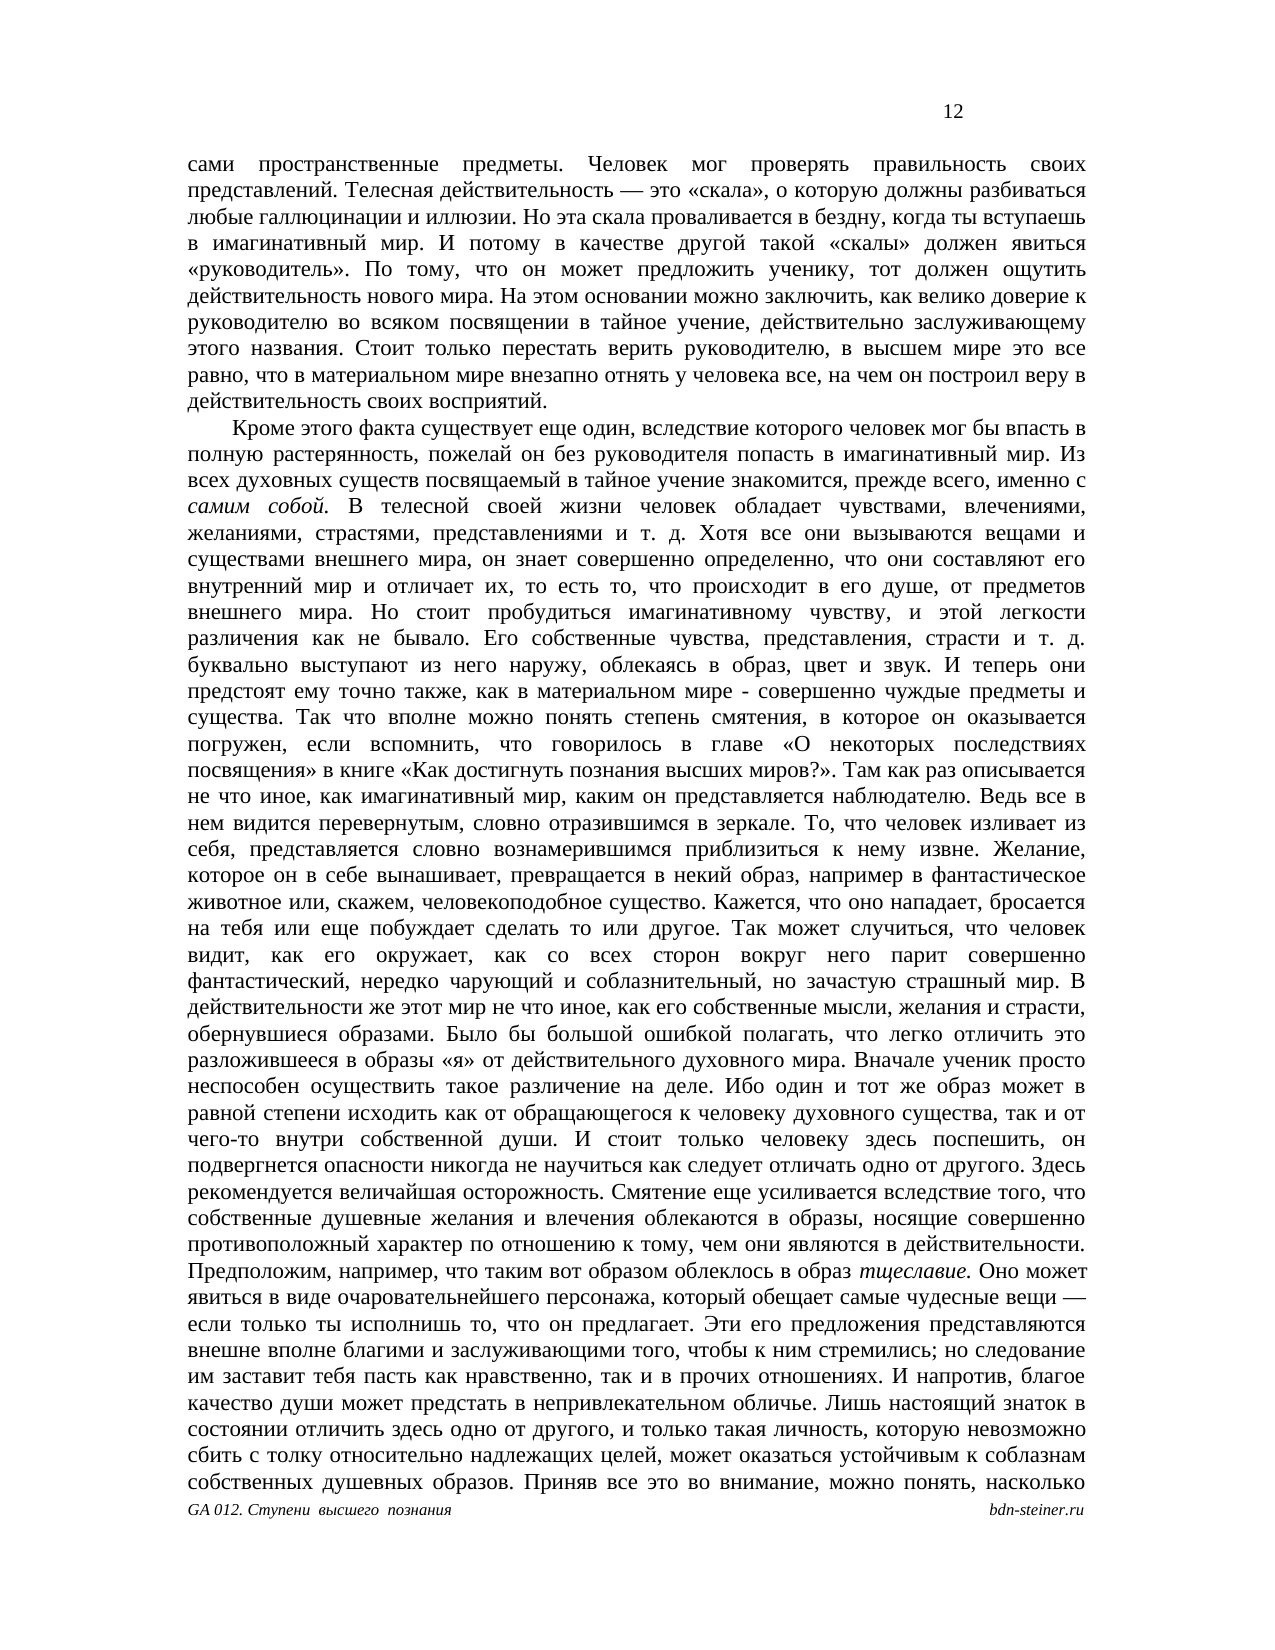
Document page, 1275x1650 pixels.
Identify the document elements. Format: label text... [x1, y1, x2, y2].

text Кроме этого факта существует еще один, вследствие которого человек мог бы впасть в полную растерянность, пожелай он без руководителя попасть в имагинативный мир. Из всех духовных существ посвящаемый в тайное учение знакомится, прежде всего, именно с самим собой. В телесной своей жизни человек обладает чувствами, влечениями, желаниями, страстями, представлениями и т. д. Хотя все они вызываются вещами и существами внешнего мира, он знает совершенно определенно, что они составляют его внутренний мир и отличает их, то есть то, что происходит в его душе, от предметов внешнего мира. Но стоит пробудиться имагинативному чувству, и этой легкости различения как не бывало. Его собственные чувства, представления, страсти и т. д. буквально выступают из него наружу, облекаясь в образ, цвет и звук. И теперь они предстоят ему точно также, как в материальном мире - совершенно чуждые предметы и существа. Так что вполне можно понять степень смятения, в которое он оказывается погружен, если вспомнить, что говорилось в главе «О некоторых последствиях посвящения» в книге «Как достигнуть познания высших миров?». Там как раз описывается не что иное, как имагинативный мир, каким он представляется наблюдателю. Ведь все в нем видится перевернутым, словно отразившимся в зеркале. То, что человек изливает из себя, представляется словно вознамерившимся приблизиться к нему извне. Желание, которое он в себе вынашивает, превращается в некий образ, например в фантастическое животное или, скажем, человекоподобное существо. Кажется, что оно нападает, бросается на тебя или еще побуждает сделать то или другое. Так может случиться, что человек видит, как его окружает, как со всех сторон вокруг него парит совершенно фантастический, нередко чарующий и соблазнительный, но зачастую страшный мир. В действительности же этот мир не что иное, как его собственные мысли, желания и страсти, обернувшиеся образами. Было бы большой ошибкой полагать, что легко отличить это разложившееся в образы «я» от действительного духовного мира. Вначале ученик просто неспособен осуществить такое различение на деле. Ибо один и тот же образ может в равной степени исходить как от обращающегося к человеку духовного существа, так и от чего-то внутри собственной души. И стоит только человеку здесь поспешить, он подвергнется опасности никогда не научиться как следует отличать одно от другого. Здесь рекомендуется величайшая осторожность. Смятение еще усиливается вследствие того, что собственные душевные желания и влечения облекаются в образы, носящие совершенно противоположный характер по отношению к тому, чем они являются в действительности. Предположим, например, что таким вот образом облеклось в образ тщеславие. Оно может явиться в виде очаровательнейшего персонажа, который обещает самые чудесные вещи — если только ты исполнишь то, что он предлагает. Эти его предложения представляются внешне вполне благими и заслуживающими того, чтобы к ним стремились; но следование им заставит тебя пасть как нравственно, так и в прочих отношениях. И напротив, благое качество души может предстать в непривлекательном обличье. Лишь настоящий знаток в состоянии отличить здесь одно от другого, и только такая личность, которую невозможно сбить с толку относительно надлежащих целей, может оказаться устойчивым к соблазнам собственных душевных образов. Приняв все это во внимание, можно понять, насколько [187, 413, 1087, 1494]
text сами пространственные предметы. Человек мог проверять правильность своих представлений. Телесная действительность — это «скала», о которую должны разбиваться любые галлюцинации и иллюзии. Но эта скала проваливается в бездну, когда ты вступаешь в имагинативный мир. И потому в качестве другой такой «скалы» должен явиться «руководитель». По тому, что он может предложить ученику, тот должен ощутить действительность нового мира. На этом основании можно заключить, как велико доверие к руководителю во всяком посвящении в тайное учение, действительно заслуживающему этого названия. Стоит только перестать верить руководителю, в высшем мире это все равно, что в материальном мире внезапно отнять у человека все, на чем он построил веру в действительность своих восприятий. [187, 150, 1087, 413]
